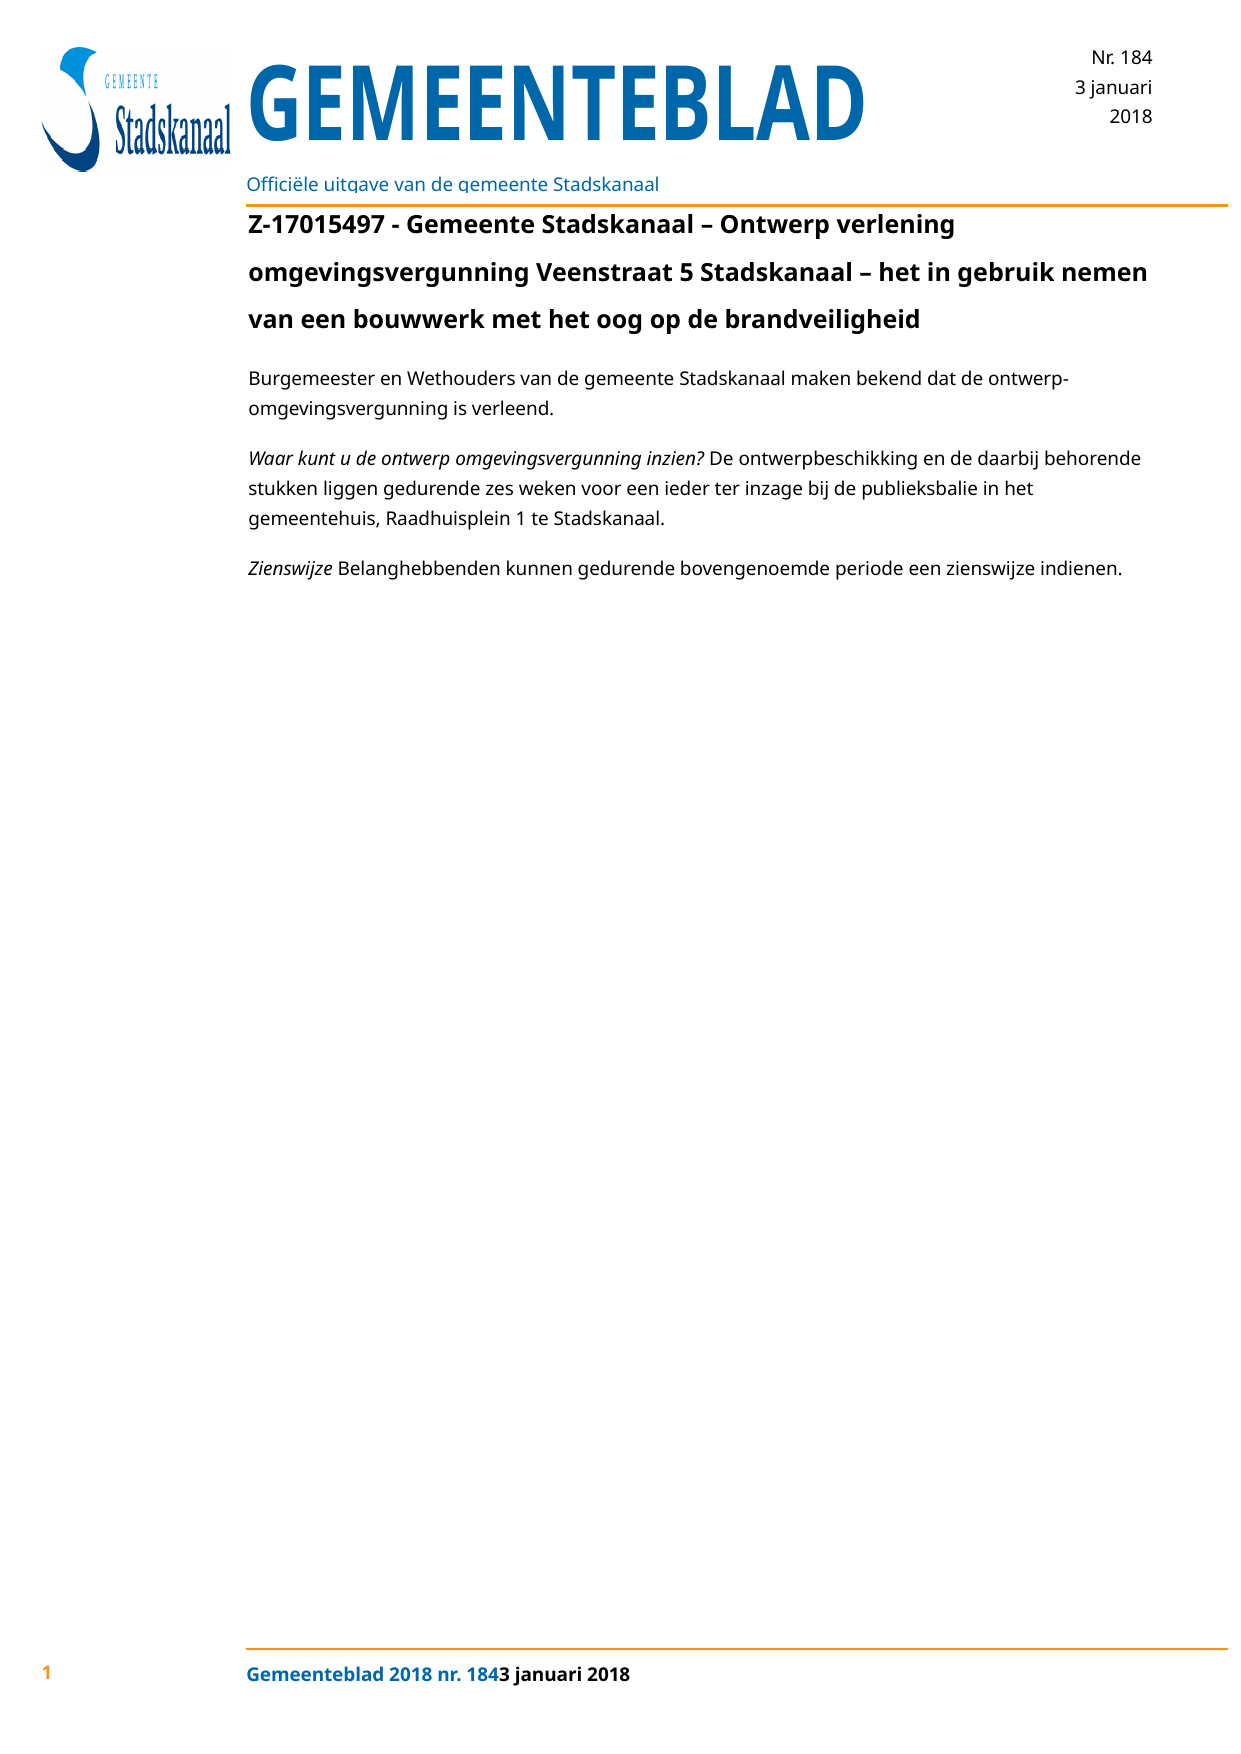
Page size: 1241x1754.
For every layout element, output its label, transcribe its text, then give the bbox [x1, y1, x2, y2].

text Zienswijze Belanghebbenden kunnen gedurende bovengenoemde periode een zienswijze indienen. [248, 555, 1152, 581]
text Waar kunt u de ontwerp omgevingsvergunning inzien? De ontwerpbeschikking en de daarbij behorende stukken liggen gedurende zes weken voor een ieder ter inzage bij de publieksbalie in het gemeentehuis, Raadhuisplein 1 te Stadskanaal. [248, 446, 1152, 530]
text Burgemeester en Wethouders van de gemeente Stadskanaal maken bekend dat de ontwerp-omgevingsvergunning is verleend. [248, 366, 1152, 421]
text Z-17015497 - Gemeente Stadskanaal – Ontwerp verlening omgevingsvergunning Veenstraat 5 Stadskanaal – het in gebruik nemen van een bouwwerk met het oog op de brandveiligheid [248, 207, 1152, 336]
picture [41, 47, 231, 172]
